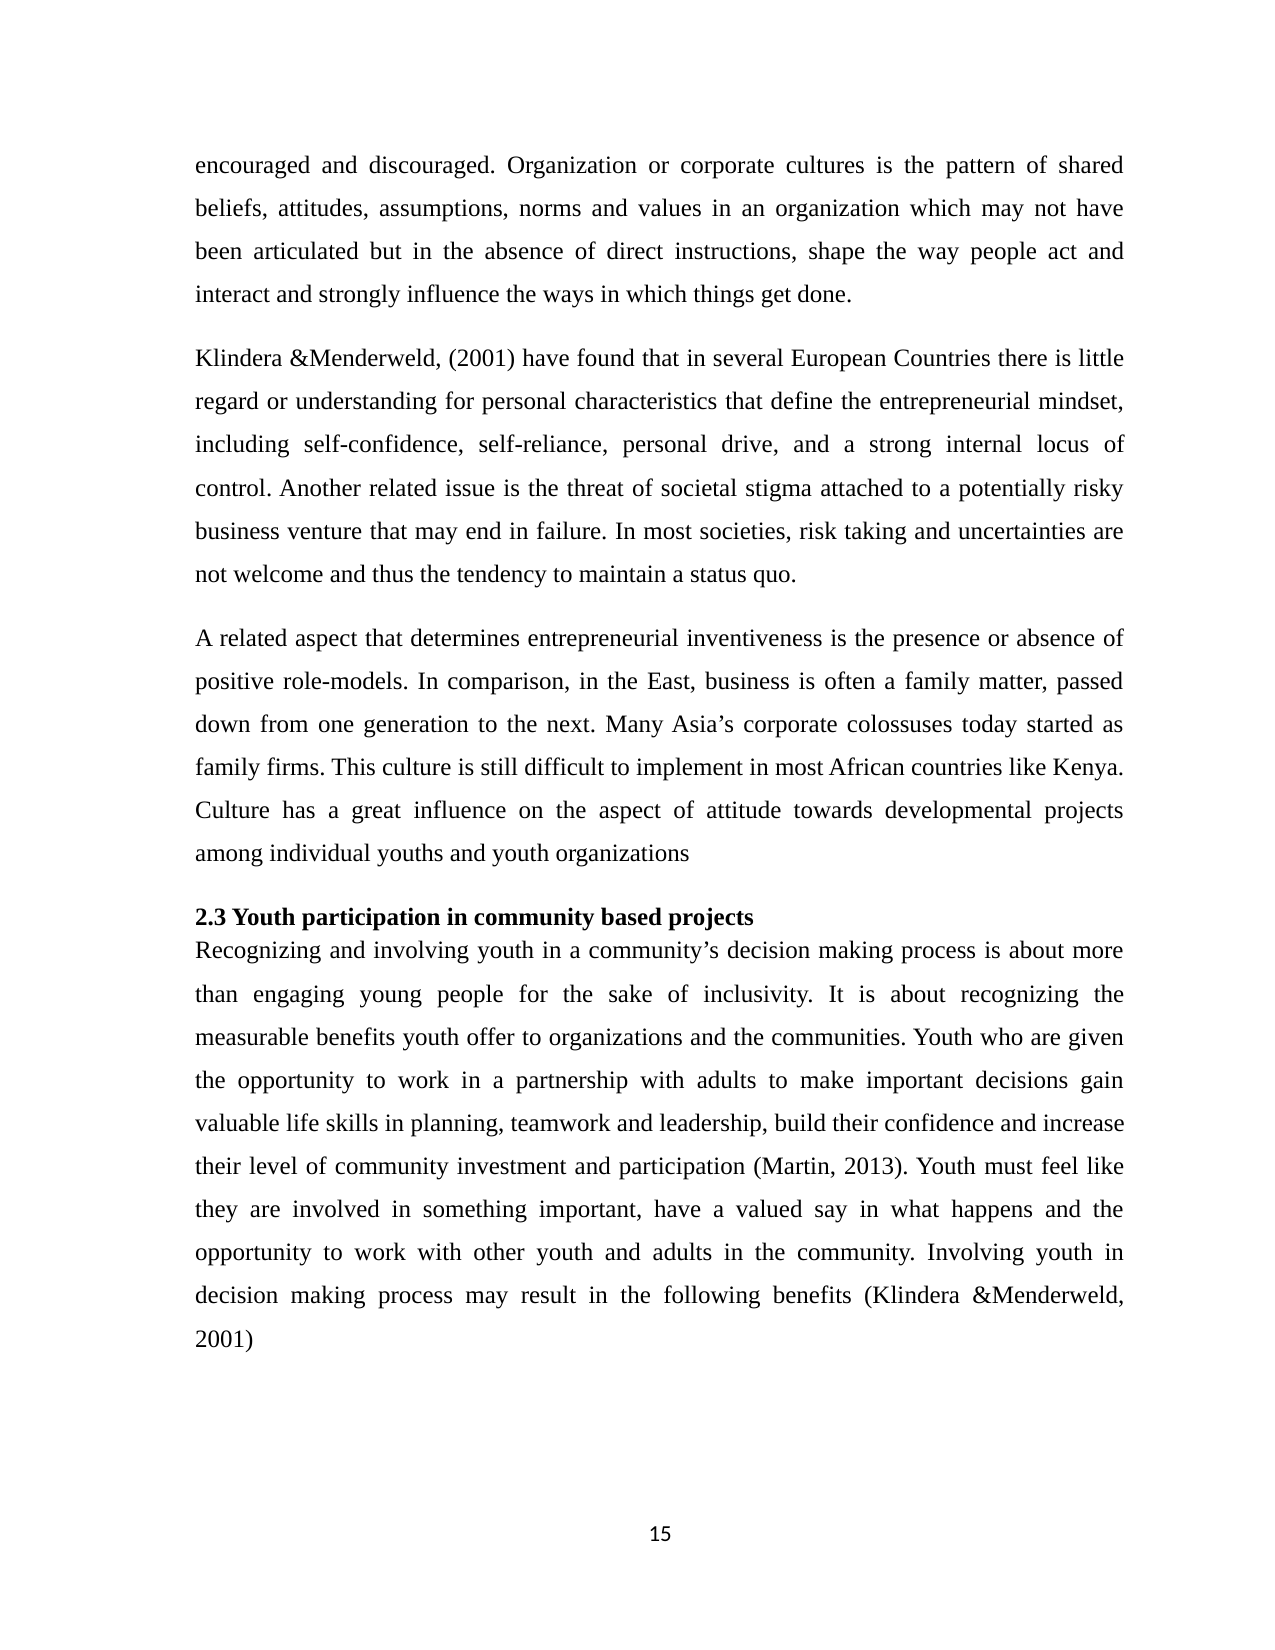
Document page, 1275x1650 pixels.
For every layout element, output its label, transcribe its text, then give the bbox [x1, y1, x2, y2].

text encouraged and discouraged. Organization or corporate cultures is the pattern of shared beliefs, attitudes, assumptions, norms and values in an organization which may not have been articulated but in the absence of direct instructions, shape the way people act and interact and strongly influence the ways in which things get done. [195, 150, 1125, 308]
subtitle 2.3 Youth participation in community based projects [195, 902, 1125, 931]
text A related aspect that determines entrepreneurial inventiveness is the presence or absence of positive role-models. In comparison, in the East, business is often a family matter, passed down from one generation to the next. Many Asia’s corporate colossuses today started as family firms. This culture is still difficult to implement in most African countries like Kenya. Culture has a great influence on the aspect of attitude towards developmental projects among individual youths and youth organizations [195, 623, 1125, 867]
text Recognizing and involving youth in a community’s decision making process is about more than engaging young people for the sake of inclusivity. It is about recognizing the measurable benefits youth offer to organizations and the communities. Youth who are given the opportunity to work in a partnership with adults to make important decisions gain valuable life skills in planning, teamwork and leadership, build their confidence and increase their level of community investment and participation (Martin, 2013). Youth must feel like they are involved in something important, have a valued say in what happens and the opportunity to work with other youth and adults in the community. Involving youth in decision making process may result in the following benefits (Klindera &Menderweld, 2001) [195, 936, 1125, 1352]
text Klindera &Menderweld, (2001) have found that in several European Countries there is little regard or understanding for personal characteristics that define the entrepreneurial mindset, including self-confidence, self-reliance, personal drive, and a strong internal locus of control. Another related issue is the threat of societal stigma attached to a potentially risky business venture that may end in failure. In most societies, risk taking and uncertainties are not welcome and thus the tendency to maintain a status quo. [195, 343, 1125, 588]
